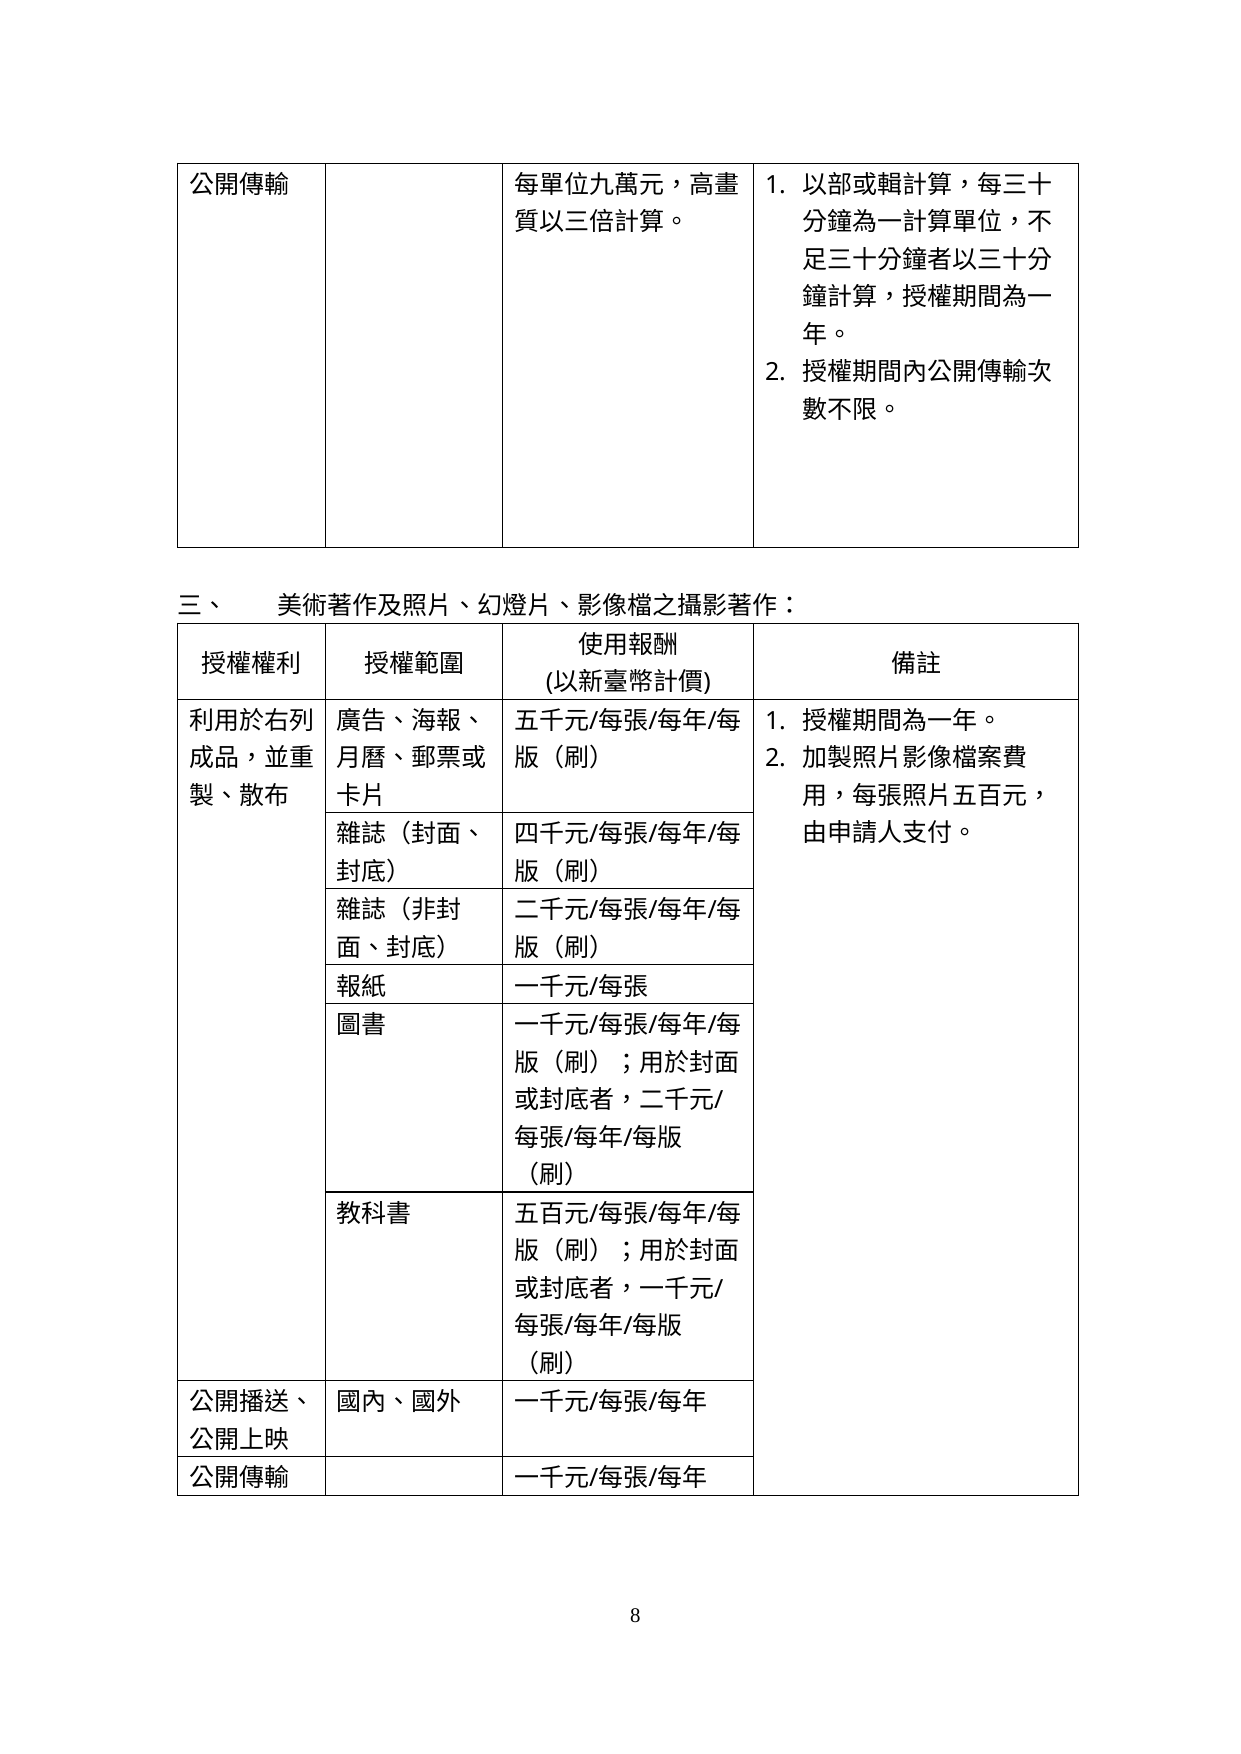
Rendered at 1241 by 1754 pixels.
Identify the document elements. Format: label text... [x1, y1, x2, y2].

table_cell 一千元/每張/每年 [503, 1381, 753, 1456]
table_cell 五百元/每張/每年/每版（刷）；用於封面或封底者，一千元/每張/每年/每版（刷） [503, 1193, 753, 1380]
list 美術著作及照片、幻燈片、影像檔之攝影著作： [177, 585, 1092, 623]
table_cell 一千元/每張 [503, 965, 753, 1003]
table_cell 授權期間為一年。 加製照片影像檔案費用，每張照片五百元，由申請人支付。 [754, 700, 1078, 1494]
table_cell 五千元/每張/每年/每版（刷） [503, 700, 753, 812]
table_cell 每單位九萬元，高畫質以三倍計算。 [503, 164, 753, 547]
table_header 授權權利 [178, 624, 325, 699]
table_cell 公開傳輸 [178, 164, 325, 547]
table_cell 報紙 [326, 965, 502, 1003]
table_header 授權範圍 [326, 624, 502, 699]
table_cell 雜誌（封面、封底） [326, 813, 502, 888]
table_cell 一千元/每張/每年/每版（刷）；用於封面或封底者，二千元/每張/每年/每版（刷） [503, 1004, 753, 1191]
table_cell 二千元/每張/每年/每版（刷） [503, 889, 753, 964]
table_cell 以部或輯計算，每三十分鐘為一計算單位，不足三十分鐘者以三十分鐘計算，授權期間為一年。 授權期間內公開傳輸次數不限。 [754, 164, 1078, 547]
table_cell [326, 164, 502, 547]
table_header 使用報酬 (以新臺幣計價) [503, 624, 753, 699]
table_cell 利用於右列成品，並重製、散布 [178, 700, 325, 1380]
table_cell 四千元/每張/每年/每版（刷） [503, 813, 753, 888]
table_cell 教科書 [326, 1193, 502, 1380]
table_cell 雜誌（非封面、封底） [326, 889, 502, 964]
table_cell 圖書 [326, 1004, 502, 1191]
table_header 備註 [754, 624, 1078, 699]
table_cell [326, 1457, 502, 1494]
table_cell 公開傳輸 [178, 1457, 325, 1494]
table_cell 國內、國外 [326, 1381, 502, 1456]
table_cell 一千元/每張/每年 [503, 1457, 753, 1494]
table_cell 廣告、海報、月曆、郵票或卡片 [326, 700, 502, 812]
table_cell 公開播送、公開上映 [178, 1381, 325, 1456]
